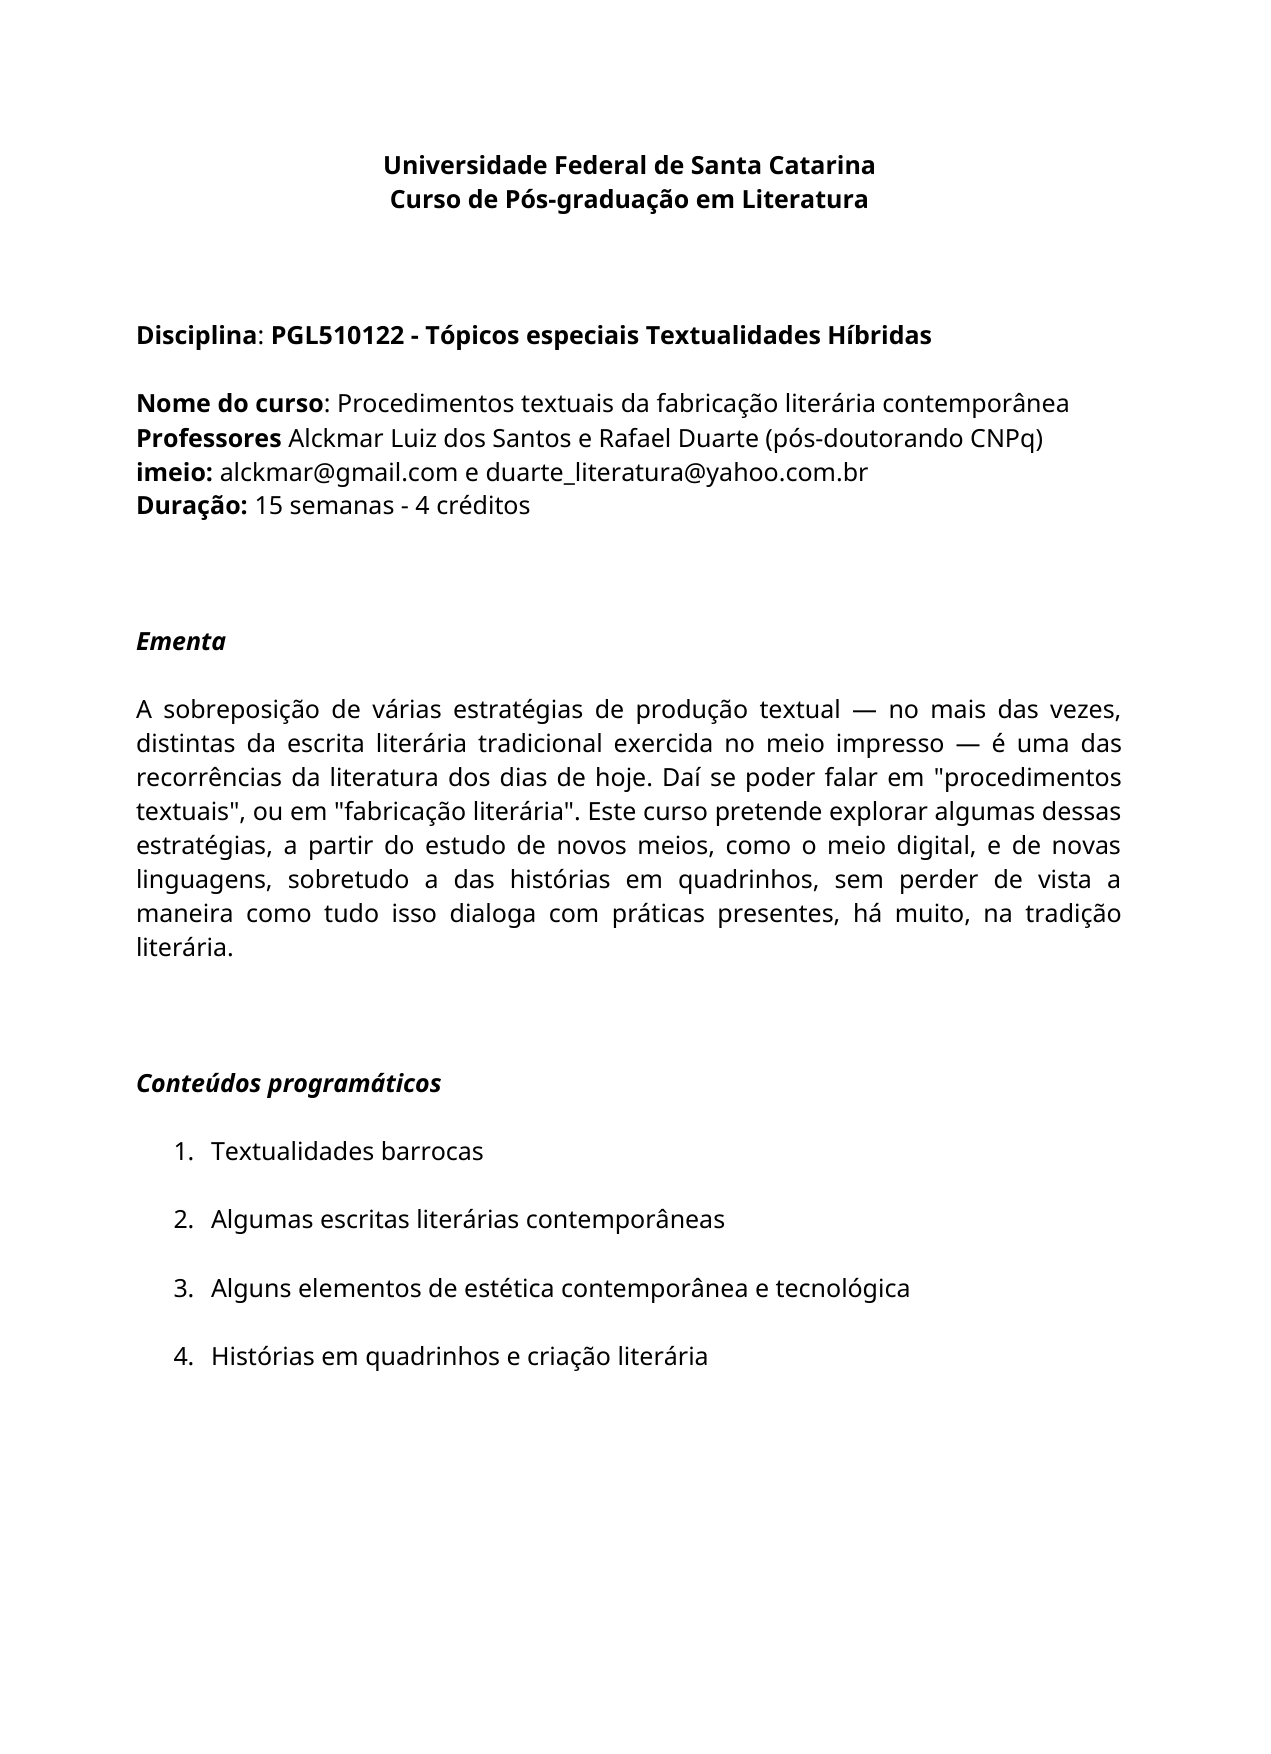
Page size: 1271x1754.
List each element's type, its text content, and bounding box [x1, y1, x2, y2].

text A sobreposição de várias estratégias de produção textual — no mais das vezes, distintas da escrita literária tradicional exercida no meio impresso — é uma das recorrências da literatura dos dias de hoje. Daí se poder falar em "procedimentos textuais", ou em "fabricação literária". Este curso pretende explorar algumas dessas estratégias, a partir do estudo de novos meios, como o meio digital, e de novas linguagens, sobretudo a das histórias em quadrinhos, sem perder de vista a maneira como tudo isso dialoga com práticas presentes, há muito, na tradição literária. [136, 691, 1123, 964]
text Universidade Federal de Santa Catarina [136, 148, 1123, 182]
text imeio: alckmar@gmail.com e duarte_literatura@yahoo.com.br [136, 454, 1123, 488]
text Disciplina: PGL510122 - Tópicos especiais Textualidades Híbridas [136, 318, 1123, 352]
text Nome do curso: Procedimentos textuais da fabricação literária contemporânea [136, 386, 1123, 420]
text Curso de Pós-graduação em Literatura [136, 182, 1123, 216]
list Alguns elementos de estética contemporânea e tecnológica [173, 1270, 1123, 1304]
text Professores Alckmar Luiz dos Santos e Rafael Duarte (pós-doutorando CNPq) [136, 420, 1123, 454]
text Conteúdos programáticos [136, 1066, 1123, 1100]
text Duração: 15 semanas - 4 créditos [136, 488, 1123, 521]
list Textualidades barrocas [173, 1134, 1123, 1168]
list Histórias em quadrinhos e criação literária [173, 1338, 1123, 1372]
list Algumas escritas literárias contemporâneas [173, 1202, 1123, 1236]
text Ementa [136, 623, 1123, 657]
